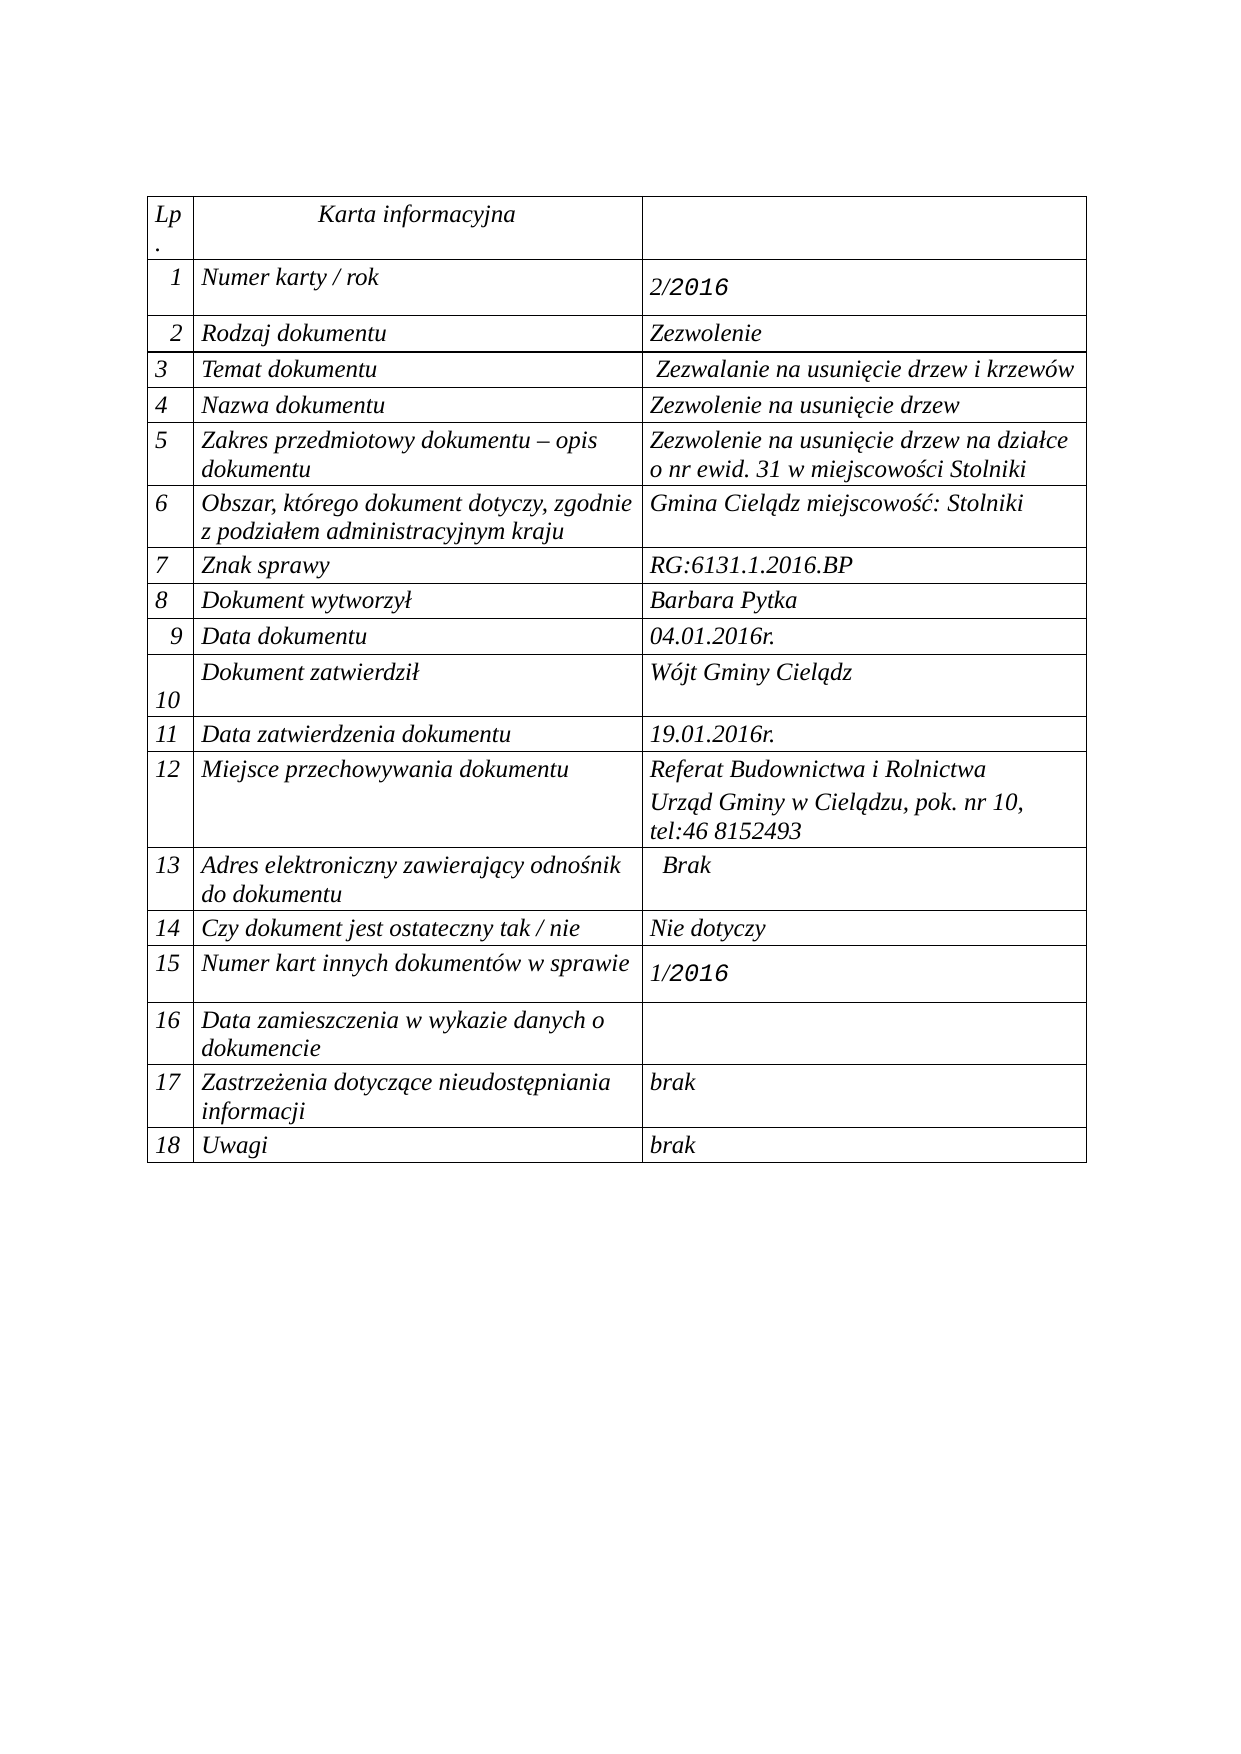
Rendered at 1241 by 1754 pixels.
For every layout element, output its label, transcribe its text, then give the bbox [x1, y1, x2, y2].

table_cell 9 [148, 619, 193, 654]
table_cell Wójt Gminy Cielądz [643, 655, 1086, 716]
table_cell Zakres przedmiotowy dokumentu – opis dokumentu [194, 423, 642, 484]
table_cell Obszar, którego dokument dotyczy, zgodnie z podziałem administracyjnym kraju [194, 486, 642, 547]
table_header [643, 197, 1086, 258]
table_cell Zastrzeżenia dotyczące nieudostępniania informacji [194, 1065, 642, 1127]
table_cell 13 [148, 848, 193, 909]
table_cell Data dokumentu [194, 619, 642, 654]
table_cell 1/2016 [643, 946, 1086, 1002]
table_cell Zezwolenie na usunięcie drzew na działce o nr ewid. 31 w miejscowości Stolniki [643, 423, 1086, 484]
table_cell Gmina Cielądz miejscowość: Stolniki [643, 486, 1086, 547]
table_cell Temat dokumentu [194, 353, 642, 387]
table_cell Zezwolenie na usunięcie drzew [643, 388, 1086, 422]
table_cell Referat Budownictwa i Rolnictwa Urząd Gminy w Cielądzu, pok. nr 10, tel:46 8152493 [643, 752, 1086, 847]
table_cell Znak sprawy [194, 548, 642, 582]
table_header Karta informacyjna [194, 197, 642, 258]
table_cell Zezwalanie na usunięcie drzew i krzewów [643, 353, 1086, 387]
table_cell 15 [148, 946, 193, 1002]
table_cell Dokument zatwierdził [194, 655, 642, 716]
table_cell [643, 1003, 1086, 1064]
table_cell Nazwa dokumentu [194, 388, 642, 422]
table_cell Adres elektroniczny zawierający odnośnik do dokumentu [194, 848, 642, 909]
table_cell Uwagi [194, 1128, 642, 1162]
table_cell 12 [148, 752, 193, 847]
table_cell 10 [148, 655, 193, 716]
table_cell Data zatwierdzenia dokumentu [194, 717, 642, 751]
table_header Lp. [148, 197, 193, 258]
table_cell Miejsce przechowywania dokumentu [194, 752, 642, 847]
table_cell brak [643, 1128, 1086, 1162]
table_cell Nie dotyczy [643, 911, 1086, 945]
table_cell Numer kart innych dokumentów w sprawie [194, 946, 642, 1002]
table_cell 14 [148, 911, 193, 945]
table_cell Numer karty / rok [194, 260, 642, 315]
table_cell Data zamieszczenia w wykazie danych o dokumencie [194, 1003, 642, 1064]
table_cell 1 [148, 260, 193, 315]
table_cell 4 [148, 388, 193, 422]
table_cell Barbara Pytka [643, 584, 1086, 618]
table_cell RG:6131.1.2016.BP [643, 548, 1086, 582]
table_cell Dokument wytworzył [194, 584, 642, 618]
table_cell 8 [148, 584, 193, 618]
table_cell 7 [148, 548, 193, 582]
table_cell Czy dokument jest ostateczny tak / nie [194, 911, 642, 945]
table_cell Brak [643, 848, 1086, 909]
table_cell 2 [148, 316, 193, 351]
table_cell 19.01.2016r. [643, 717, 1086, 751]
table_cell brak [643, 1065, 1086, 1127]
table_cell Zezwolenie [643, 316, 1086, 351]
table_cell 16 [148, 1003, 193, 1064]
table_cell 04.01.2016r. [643, 619, 1086, 654]
table_cell 5 [148, 423, 193, 484]
table_cell 18 [148, 1128, 193, 1162]
table_cell 3 [148, 353, 193, 387]
table_cell 6 [148, 486, 193, 547]
table_cell 17 [148, 1065, 193, 1127]
table_cell Rodzaj dokumentu [194, 316, 642, 351]
table_cell 11 [148, 717, 193, 751]
table_cell 2/2016 [643, 260, 1086, 315]
